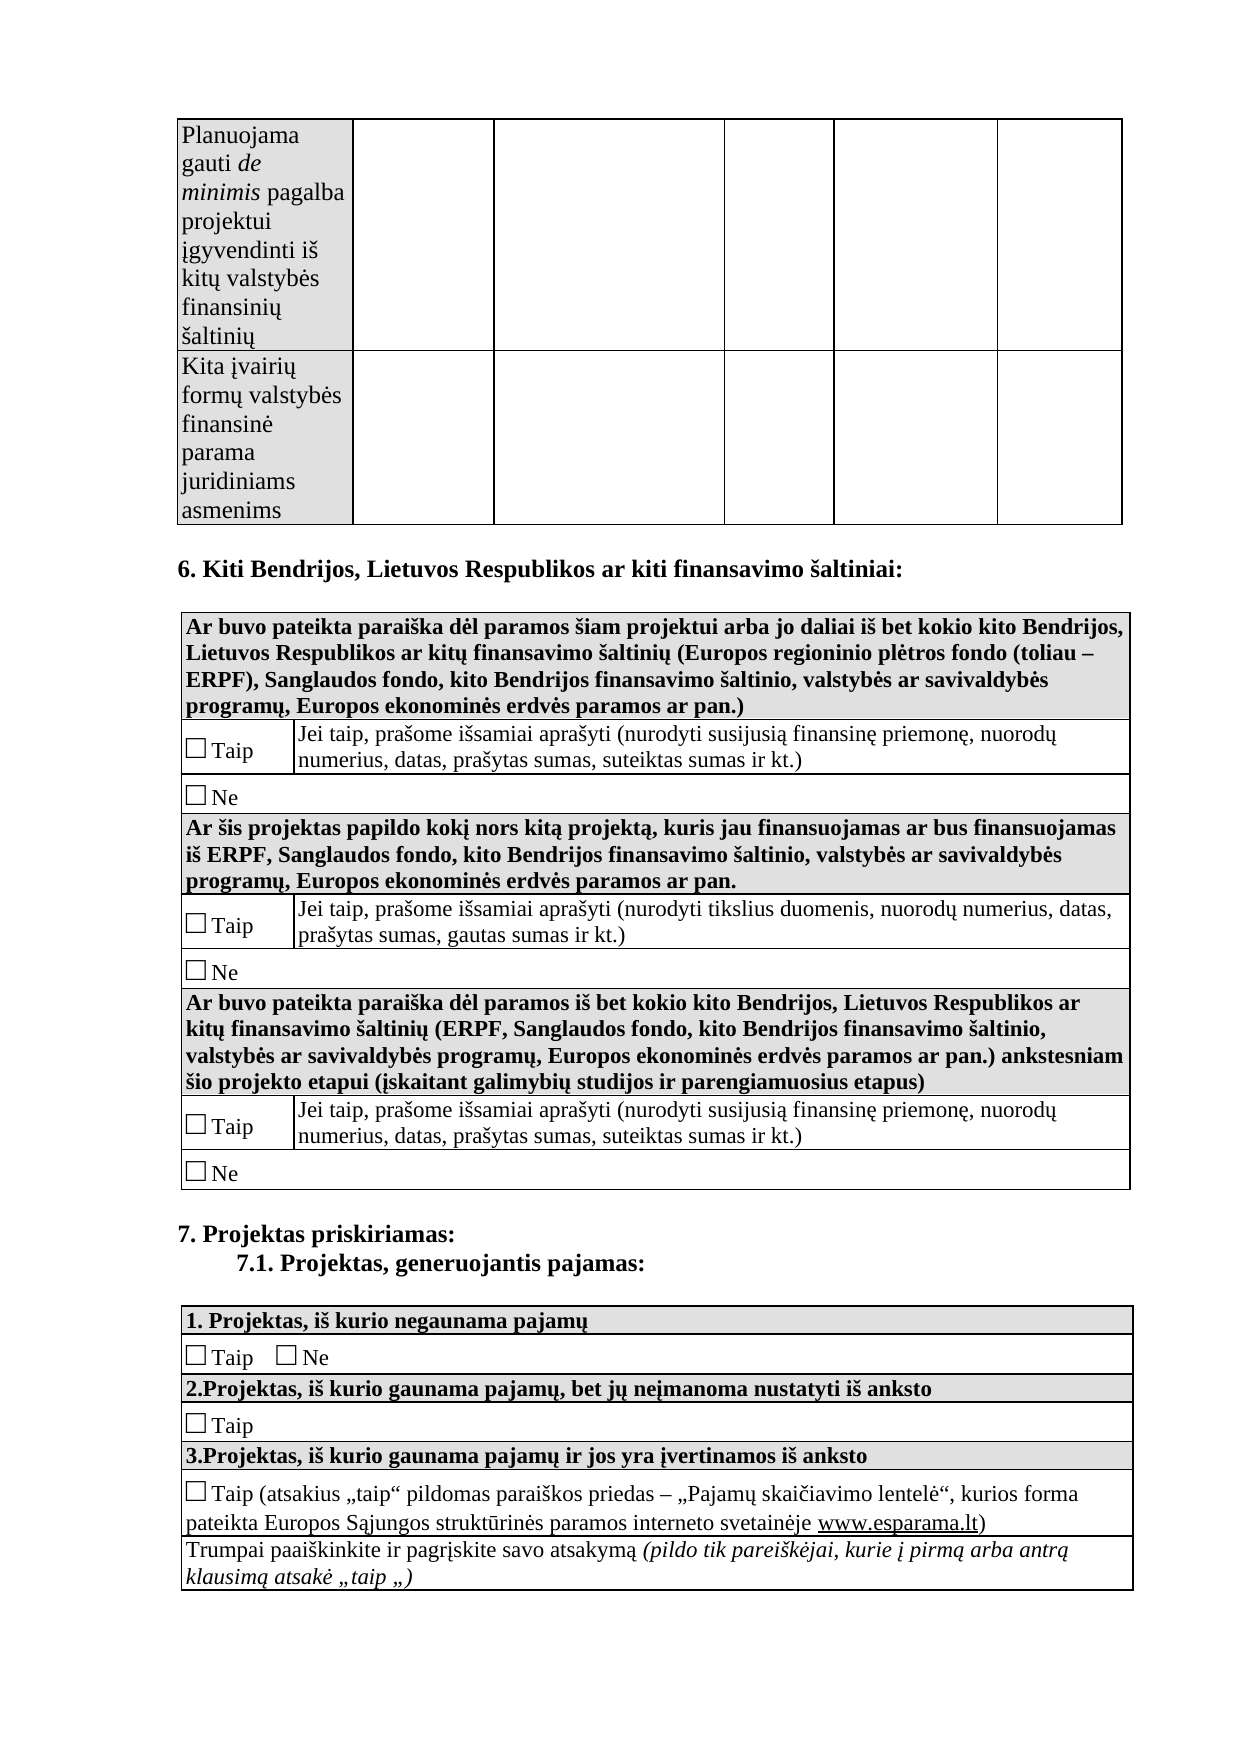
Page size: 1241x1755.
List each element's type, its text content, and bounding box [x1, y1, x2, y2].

table_header 1. Projektas, iš kurio negaunama pajamų [182, 1307, 1132, 1333]
table_cell □ Ne [182, 949, 1129, 987]
table_cell Kita įvairių formų valstybės finansinė parama juridiniams asmenims [178, 351, 352, 524]
table_cell Jei taip, prašome išsamiai aprašyti (nurodyti tikslius duomenis, nuorodų numerius, datas, prašytas sumas, gautas sumas ir kt.) [295, 895, 1129, 948]
text 7.1. Projektas, generuojantis pajamas: [177, 1248, 1122, 1276]
table_cell □ Taip [182, 720, 293, 773]
table_cell Planuojama gauti de minimis pagalba projektui įgyvendinti iš kitų valstybės finansinių šaltinių [178, 120, 352, 350]
table_cell Trumpai paaiškinkite ir pagrįskite savo atsakymą (pildo tik pareiškėjai, kurie į pirmą arba antrą klausimą atsakė „taip „) [182, 1537, 1132, 1589]
table_cell [725, 351, 833, 524]
table_cell 2.Projektas, iš kurio gaunama pajamų, bet jų neįmanoma nustatyti iš anksto [182, 1375, 1132, 1401]
table_cell □ Taip [182, 1403, 1132, 1441]
table_cell [998, 120, 1121, 350]
table_cell [495, 351, 724, 524]
text 7. Projektas priskiriamas: [177, 1219, 1122, 1248]
table_cell □ Taip □ Ne [182, 1335, 1132, 1373]
table_cell □ Taip [182, 1096, 293, 1149]
table_header Ar buvo pateikta paraiška dėl paramos šiam projektui arba jo daliai iš bet kokio kito Bendrijos, Lietuvos Respublikos ar kitų finansavimo šaltinių (Europos regioninio plėtros fondo (toliau – ERPF), Sanglaudos fondo, kito Bendrijos finansavimo šaltinio, valstybės ar savivaldybės programų, Europos ekonominės erdvės paramos ar pan.) [182, 613, 1129, 718]
text 6. Kiti Bendrijos, Lietuvos Respublikos ar kiti finansavimo šaltiniai: [177, 554, 1122, 583]
table_cell [495, 120, 724, 350]
table_cell [835, 351, 997, 524]
table_cell Ar šis projektas papildo kokį nors kitą projektą, kuris jau finansuojamas ar bus finansuojamas iš ERPF, Sanglaudos fondo, kito Bendrijos finansavimo šaltinio, valstybės ar savivaldybės programų, Europos ekonominės erdvės paramos ar pan. [182, 814, 1129, 893]
table_cell □ Taip [182, 895, 293, 948]
table_cell [354, 120, 493, 350]
table_cell [998, 351, 1121, 524]
table_cell □ Ne [182, 775, 1129, 813]
table_cell [354, 351, 493, 524]
table_cell Ar buvo pateikta paraiška dėl paramos iš bet kokio kito Bendrijos, Lietuvos Respublikos ar kitų finansavimo šaltinių (ERPF, Sanglaudos fondo, kito Bendrijos finansavimo šaltinio, valstybės ar savivaldybės programų, Europos ekonominės erdvės paramos ar pan.) ankstesniam šio projekto etapui (įskaitant galimybių studijos ir parengiamuosius etapus) [182, 989, 1129, 1094]
table_cell [725, 120, 833, 350]
table_cell [835, 120, 997, 350]
table_cell Jei taip, prašome išsamiai aprašyti (nurodyti susijusią finansinę priemonę, nuorodų numerius, datas, prašytas sumas, suteiktas sumas ir kt.) [295, 1096, 1129, 1149]
table_cell □ Taip (atsakius „taip“ pildomas paraiškos priedas – „Pajamų skaičiavimo lentelė“, kurios forma pateikta Europos Sąjungos struktūrinės paramos interneto svetainėje www.esparama.lt) [182, 1470, 1132, 1535]
table_cell □ Ne [182, 1150, 1129, 1189]
table_cell 3.Projektas, iš kurio gaunama pajamų ir jos yra įvertinamos iš anksto [182, 1442, 1132, 1469]
table_cell Jei taip, prašome išsamiai aprašyti (nurodyti susijusią finansinę priemonę, nuorodų numerius, datas, prašytas sumas, suteiktas sumas ir kt.) [295, 720, 1129, 773]
